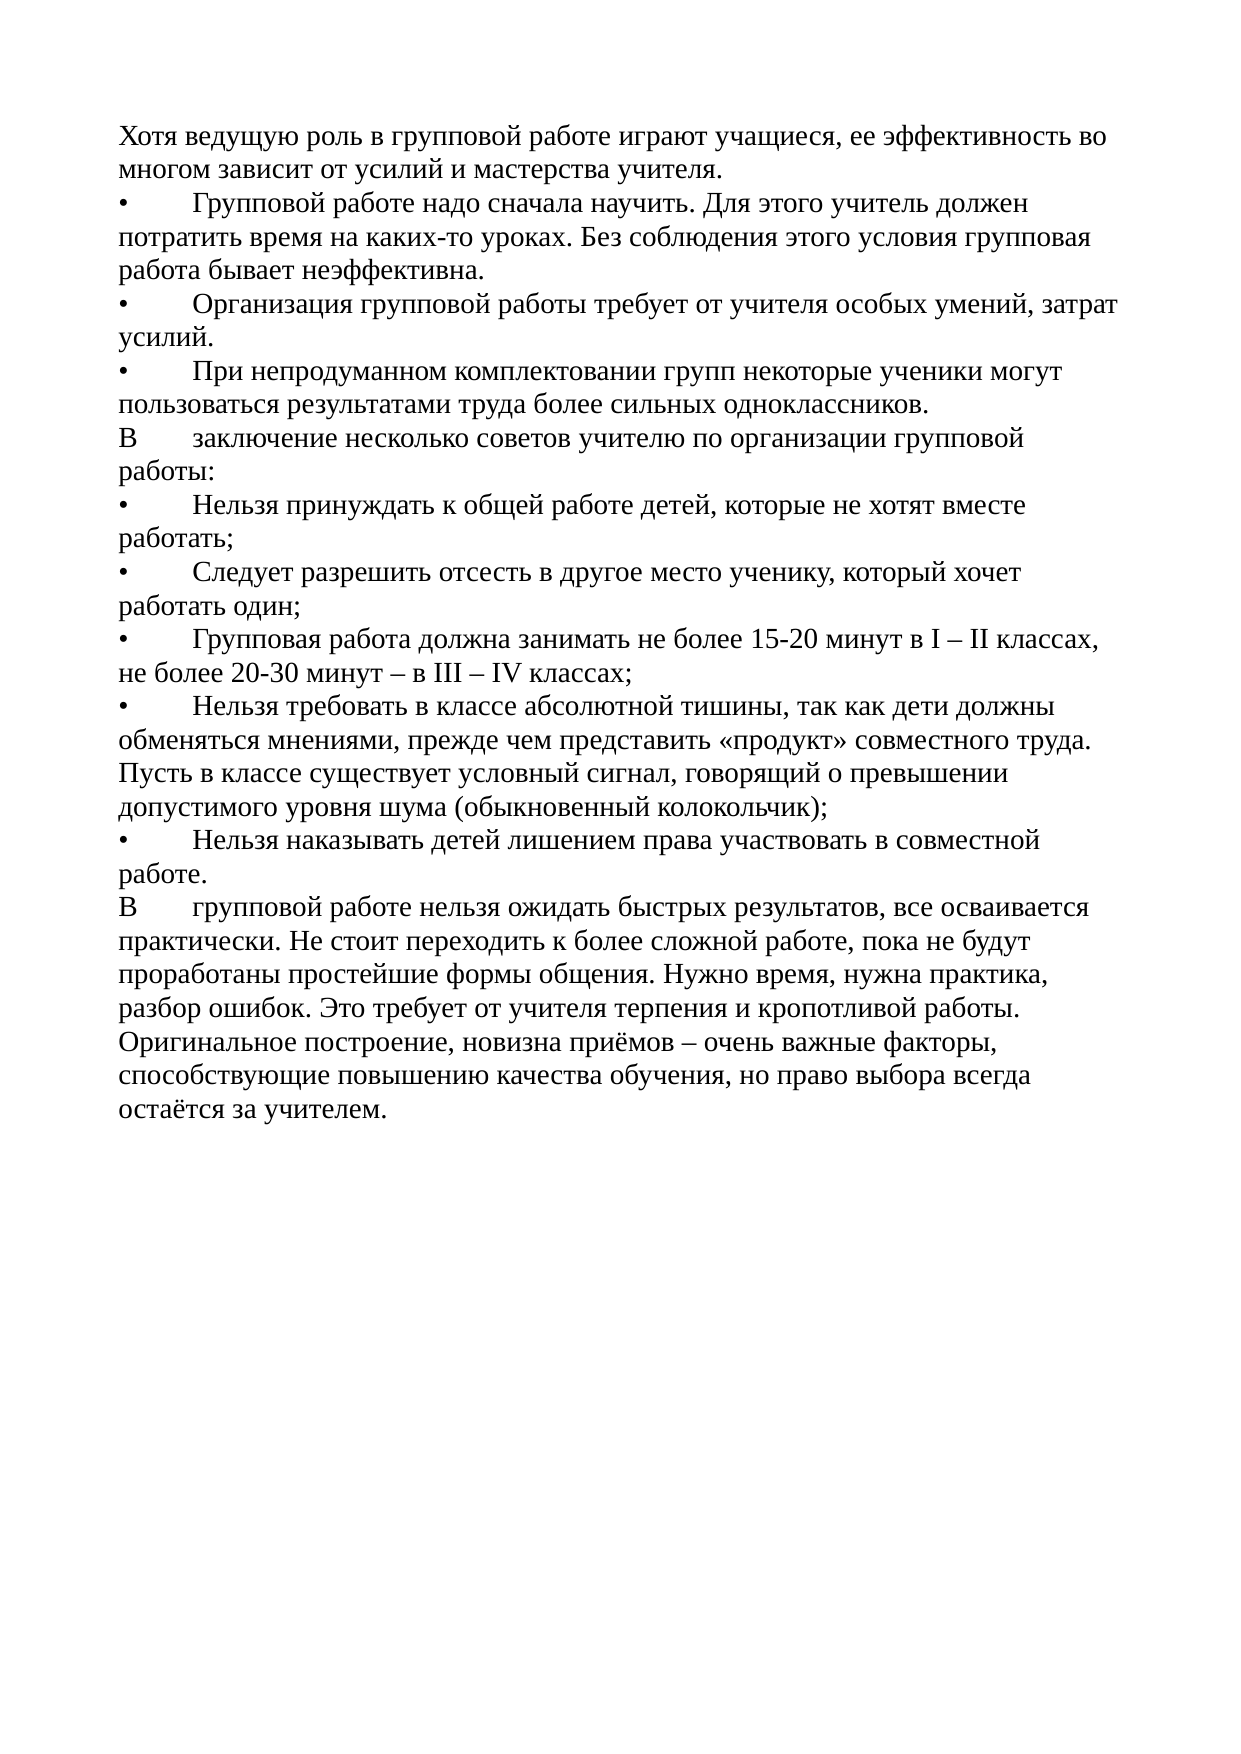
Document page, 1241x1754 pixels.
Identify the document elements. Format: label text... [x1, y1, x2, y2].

text В заключение несколько советов учителю по организации групповой работы: [118, 420, 1122, 487]
text • Следует разрешить отсесть в другое место ученику, который хочет работать один; [118, 554, 1122, 621]
text В групповой работе нельзя ожидать быстрых результатов, все осваивается практически. Не стоит переходить к более сложной работе, пока не будут проработаны простейшие формы общения. Нужно время, нужна практика, разбор ошибок. Это требует от учителя терпения и кропотливой работы. [118, 889, 1122, 1024]
text Хотя ведущую роль в групповой работе играют учащиеся, ее эффективность во многом зависит от усилий и мастерства учителя. [118, 118, 1122, 185]
text • При непродуманном комплектовании групп некоторые ученики могут пользоваться результатами труда более сильных одноклассников. [118, 353, 1122, 420]
text • Организация групповой работы требует от учителя особых умений, затрат усилий. [118, 286, 1122, 353]
text • Нельзя принуждать к общей работе детей, которые не хотят вместе работать; [118, 487, 1122, 554]
text • Нельзя требовать в классе абсолютной тишины, так как дети должны обменяться мнениями, прежде чем представить «продукт» совместного труда. Пусть в классе существует условный сигнал, говорящий о превышении допустимого уровня шума (обыкновенный колокольчик); [118, 688, 1122, 822]
text Оригинальное построение, новизна приёмов – очень важные факторы, способствующие повышению качества обучения, но право выбора всегда остаётся за учителем. [118, 1024, 1122, 1124]
text • Групповой работе надо сначала научить. Для этого учитель должен потратить время на каких-то уроках. Без соблюдения этого условия групповая работа бывает неэффективна. [118, 185, 1122, 286]
text • Нельзя наказывать детей лишением права участвовать в совместной работе. [118, 822, 1122, 889]
text • Групповая работа должна занимать не более 15-20 минут в I – II классах, не более 20-30 минут – в III – IV классах; [118, 621, 1122, 688]
